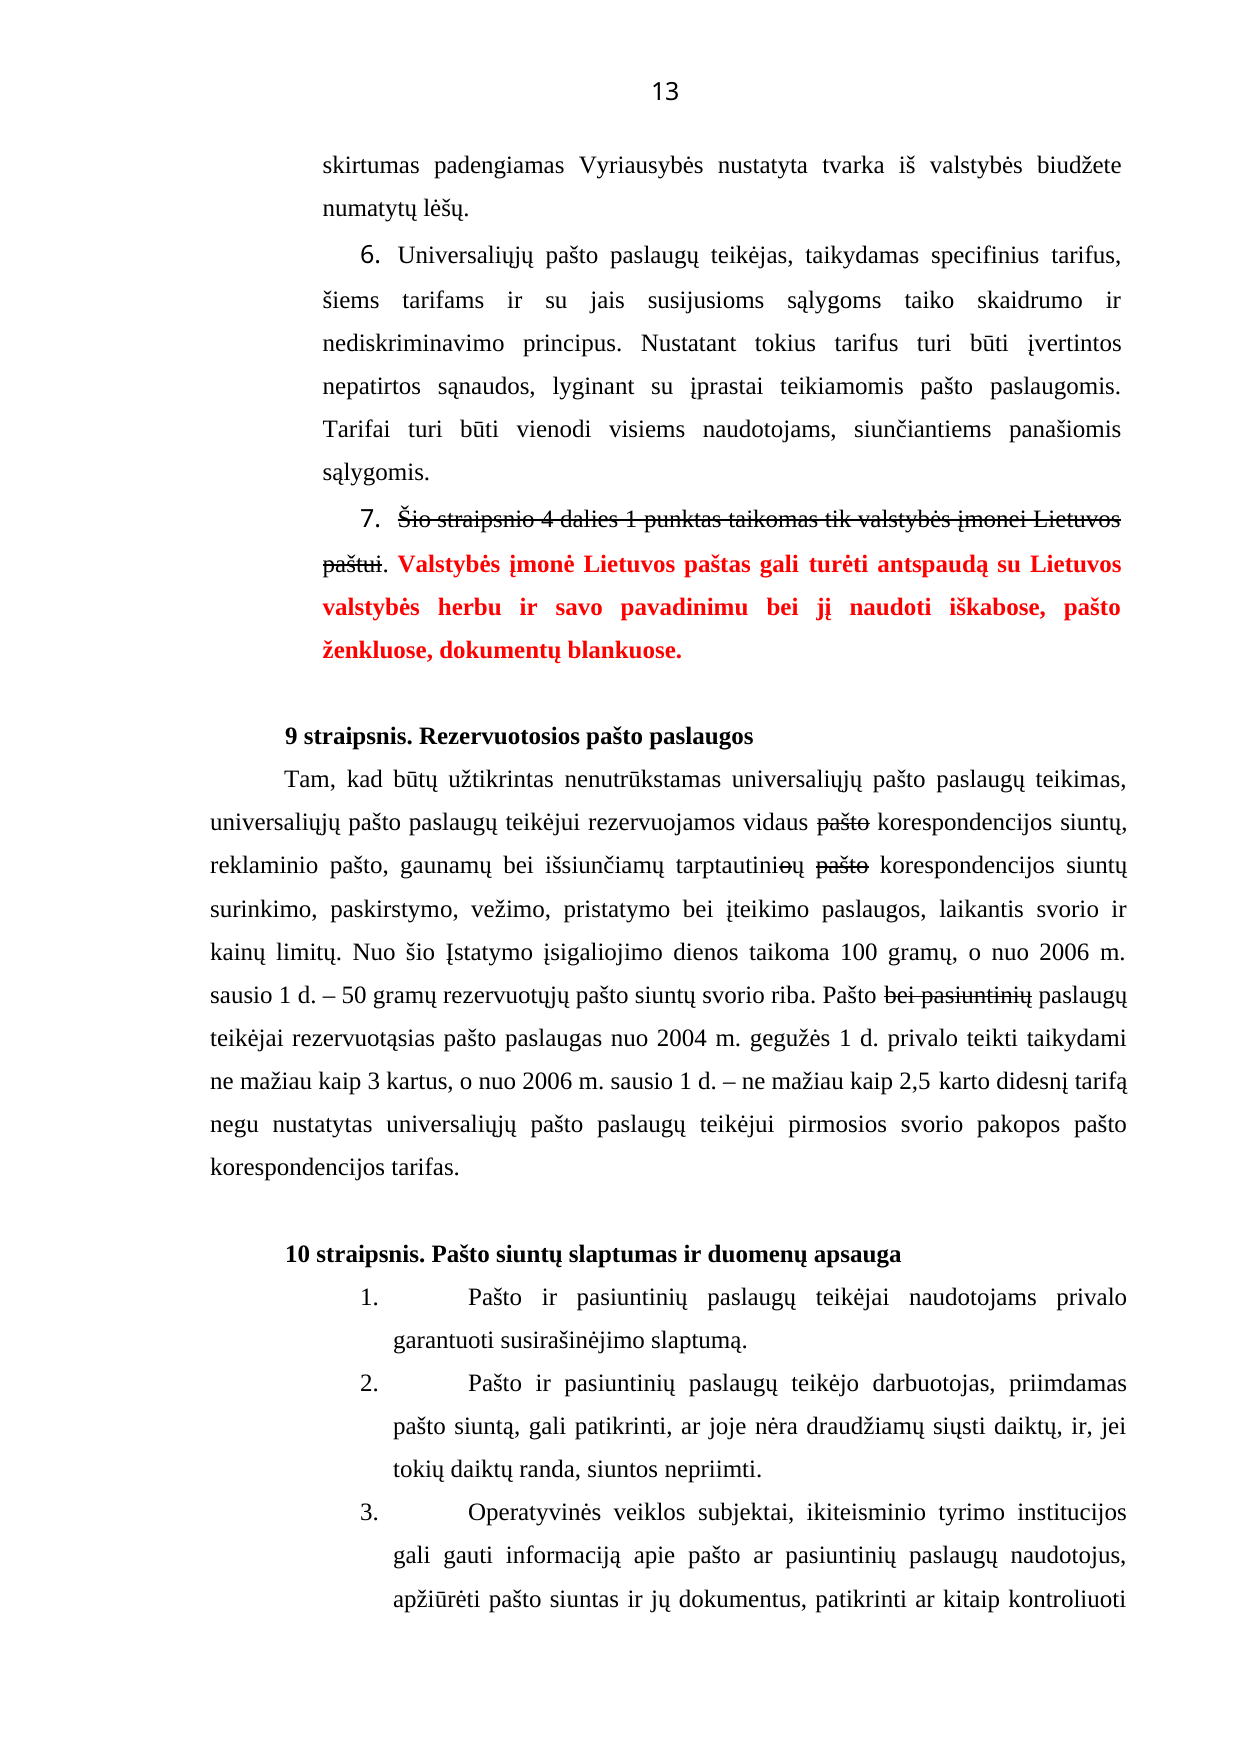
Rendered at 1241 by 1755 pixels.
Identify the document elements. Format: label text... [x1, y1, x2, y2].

list Operatyvinės veiklos subjektai, ikiteisminio tyrimo institucijos gali gauti informaciją apie pašto ar pasiuntinių paslaugų naudotojus, apžiūrėti pašto siuntas ir jų dokumentus, patikrinti ar kitaip kontroliuoti [285, 1497, 1127, 1612]
list Šio straipsnio 4 dalies 1 punktas taikomas tik valstybės įmonei Lietuvos paštui. Valstybės įmonė Lietuvos paštas gali turėti antspaudą su Lietuvos valstybės herbu ir savo pavadinimu bei jį naudoti iškabose, pašto ženkluose, dokumentų blankuose. [285, 500, 1122, 664]
text 9 straipsnis. Rezervuotosios pašto paslaugos [210, 721, 1127, 750]
list Universaliųjų pašto paslaugų teikėjas, taikydamas specifinius tarifus, šiems tarifams ir su jais susijusioms sąlygoms taiko skaidrumo ir nediskriminavimo principus. Nustatant tokius tarifus turi būti įvertintos nepatirtos sąnaudos, lyginant su įprastai teikiamomis pašto paslaugomis. Tarifai turi būti vienodi visiems naudotojams, siunčiantiems panašiomis sąlygomis. [285, 236, 1122, 486]
list Pašto ir pasiuntinių paslaugų teikėjai naudotojams privalo garantuoti susirašinėjimo slaptumą. [285, 1282, 1127, 1354]
text Tam, kad būtų užtikrintas nenutrūkstamas universaliųjų pašto paslaugų teikimas, universaliųjų pašto paslaugų teikėjui rezervuojamos vidaus pašto korespondencijos siuntų, reklaminio pašto, gaunamų bei išsiunčiamų tarptautinioų pašto korespondencijos siuntų surinkimo, paskirstymo, vežimo, pristatymo bei įteikimo paslaugos, laikantis svorio ir kainų limitų. Nuo šio Įstatymo įsigaliojimo dienos taikoma 100 gramų, o nuo 2006 m. sausio 1 d. – 50 gramų rezervuotųjų pašto siuntų svorio riba. Pašto bei pasiuntinių paslaugų teikėjai rezervuotąsias pašto paslaugas nuo 2004 m. gegužės 1 d. privalo teikti taikydami ne mažiau kaip 3 kartus, o nuo 2006 m. sausio 1 d. – ne mažiau kaip 2,5 karto didesnį tarifą negu nustatytas universaliųjų pašto paslaugų teikėjui pirmosios svorio pakopos pašto korespondencijos tarifas. [210, 764, 1127, 1181]
list skirtumas padengiamas Vyriausybės nustatyta tvarka iš valstybės biudžete numatytų lėšų. [285, 150, 1122, 222]
list Pašto ir pasiuntinių paslaugų teikėjo darbuotojas, priimdamas pašto siuntą, gali patikrinti, ar joje nėra draudžiamų siųsti daiktų, ir, jei tokių daiktų randa, siuntos nepriimti. [285, 1368, 1127, 1483]
text 10 straipsnis. Pašto siuntų slaptumas ir duomenų apsauga [210, 1239, 1122, 1267]
